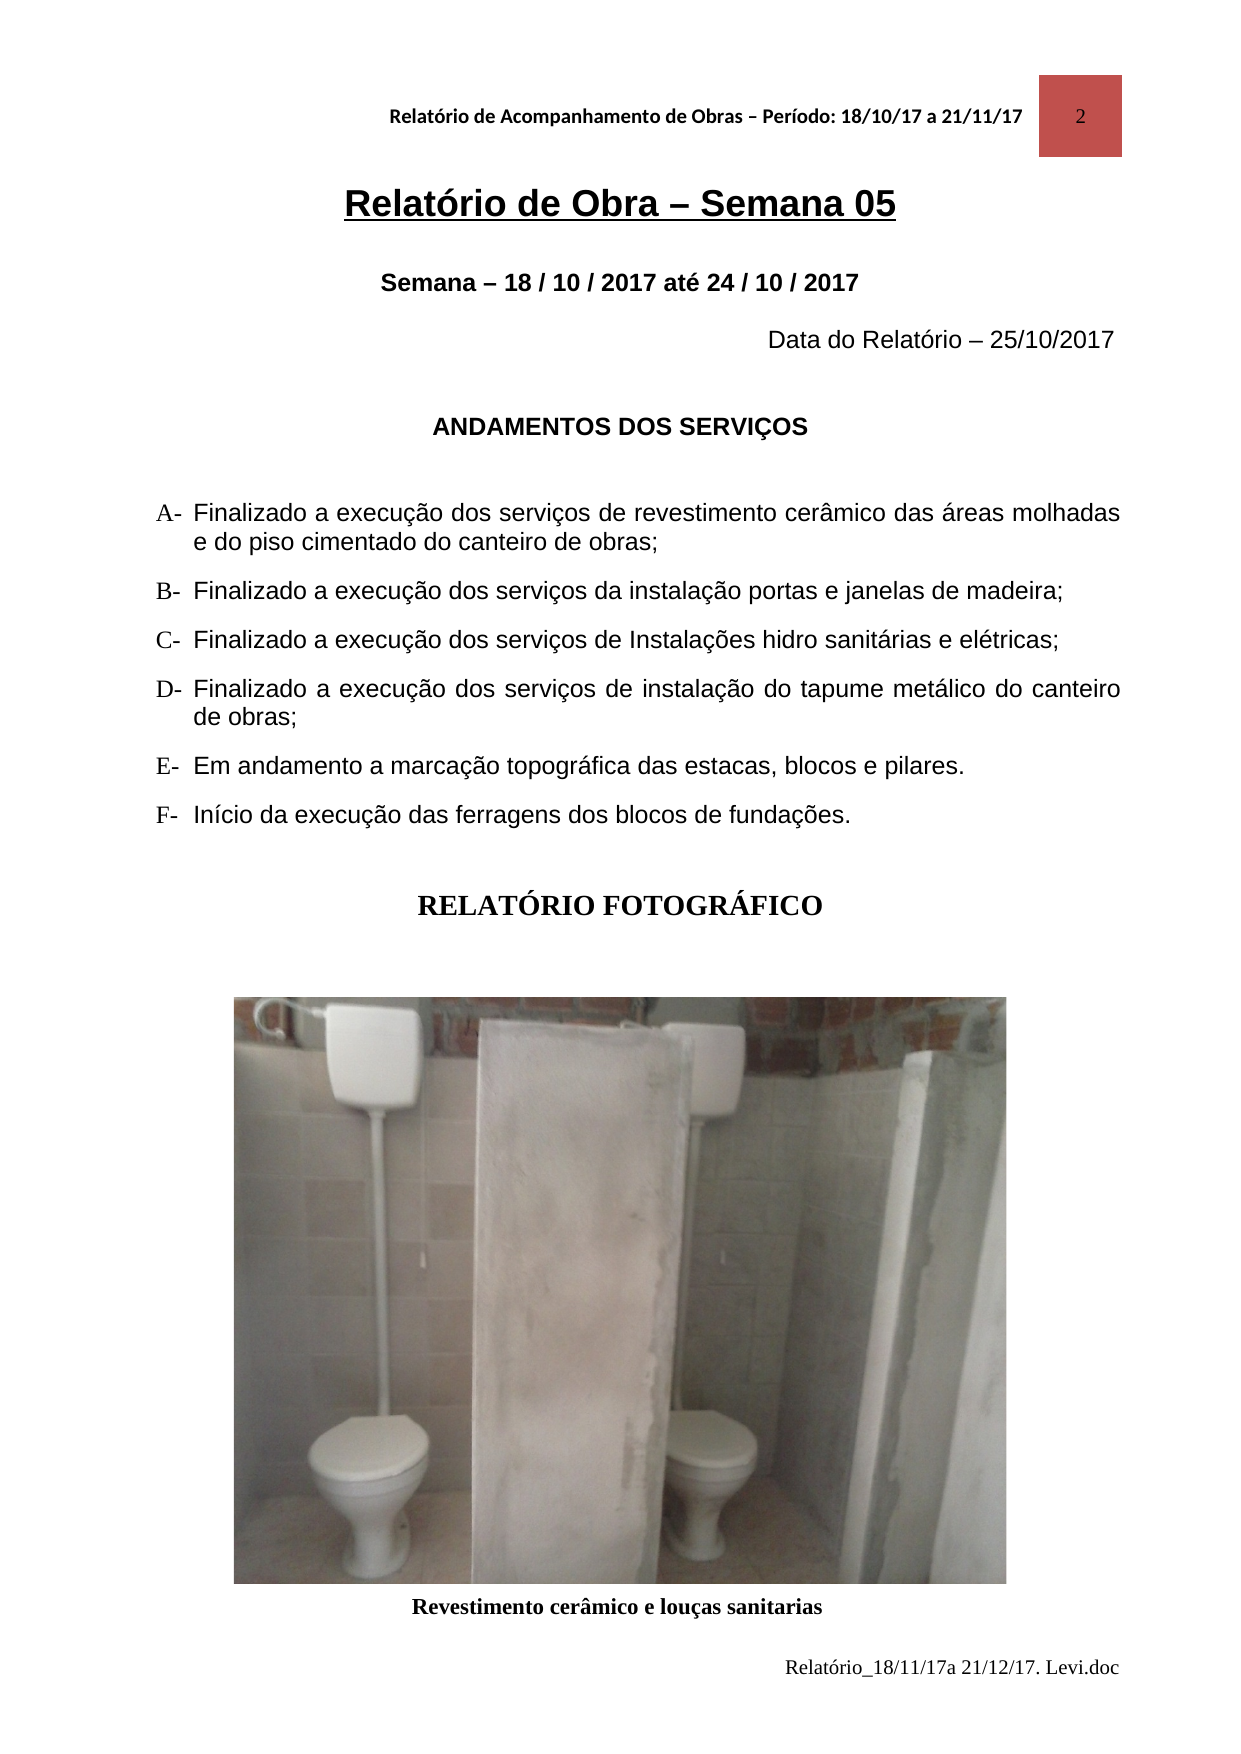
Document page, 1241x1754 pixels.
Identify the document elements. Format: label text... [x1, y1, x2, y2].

list Finalizado a execução dos serviços de instalação do tapume metálico do canteiro de obras; [156, 673, 1122, 731]
text ANDAMENTOS DOS SERVIÇOS [118, 412, 1122, 440]
list Finalizado a execução dos serviços de Instalações hidro sanitárias e elétricas; [156, 625, 1122, 653]
text Data do Relatório – 25/10/2017 [118, 325, 1122, 354]
list Início da execução das ferragens dos blocos de fundações. [156, 800, 1122, 829]
list Finalizado a execução dos serviços da instalação portas e janelas de madeira; [156, 576, 1122, 605]
list Finalizado a execução dos serviços de revestimento cerâmico das áreas molhadas e do piso cimentado do canteiro de obras; [156, 498, 1122, 556]
picture [233, 997, 1007, 1584]
text Revestimento cerâmico e louças sanitarias [118, 1593, 1122, 1619]
list Em andamento a marcação topográfica das estacas, blocos e pilares. [156, 751, 1122, 780]
text Relatório de Obra – Semana 05 [118, 182, 1122, 225]
text RELATÓRIO FOTOGRÁFICO [118, 888, 1122, 921]
text Semana – 18 / 10 / 2017 até 24 / 10 / 2017 [118, 268, 1122, 297]
